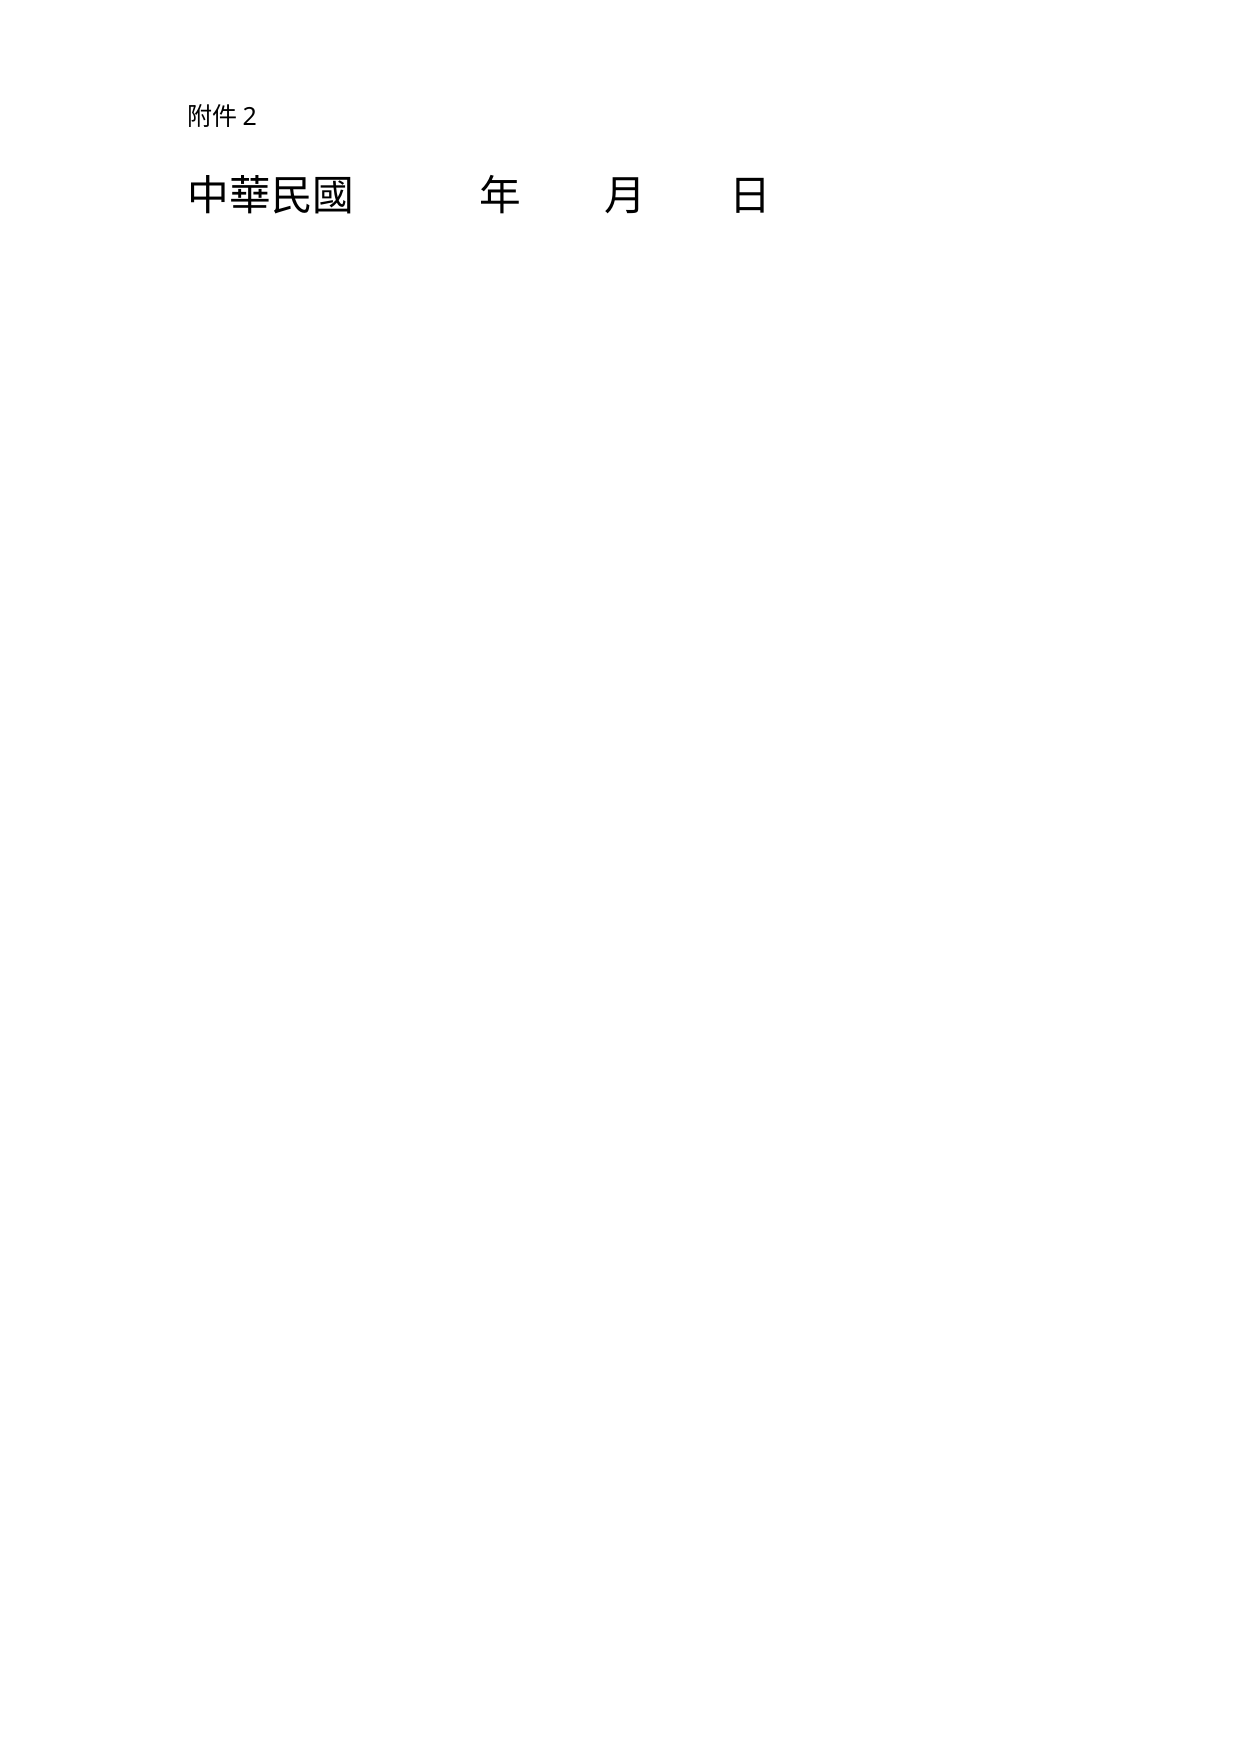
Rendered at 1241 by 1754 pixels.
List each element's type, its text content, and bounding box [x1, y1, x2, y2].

text 中華民國 年 月 日 [187, 150, 1053, 213]
